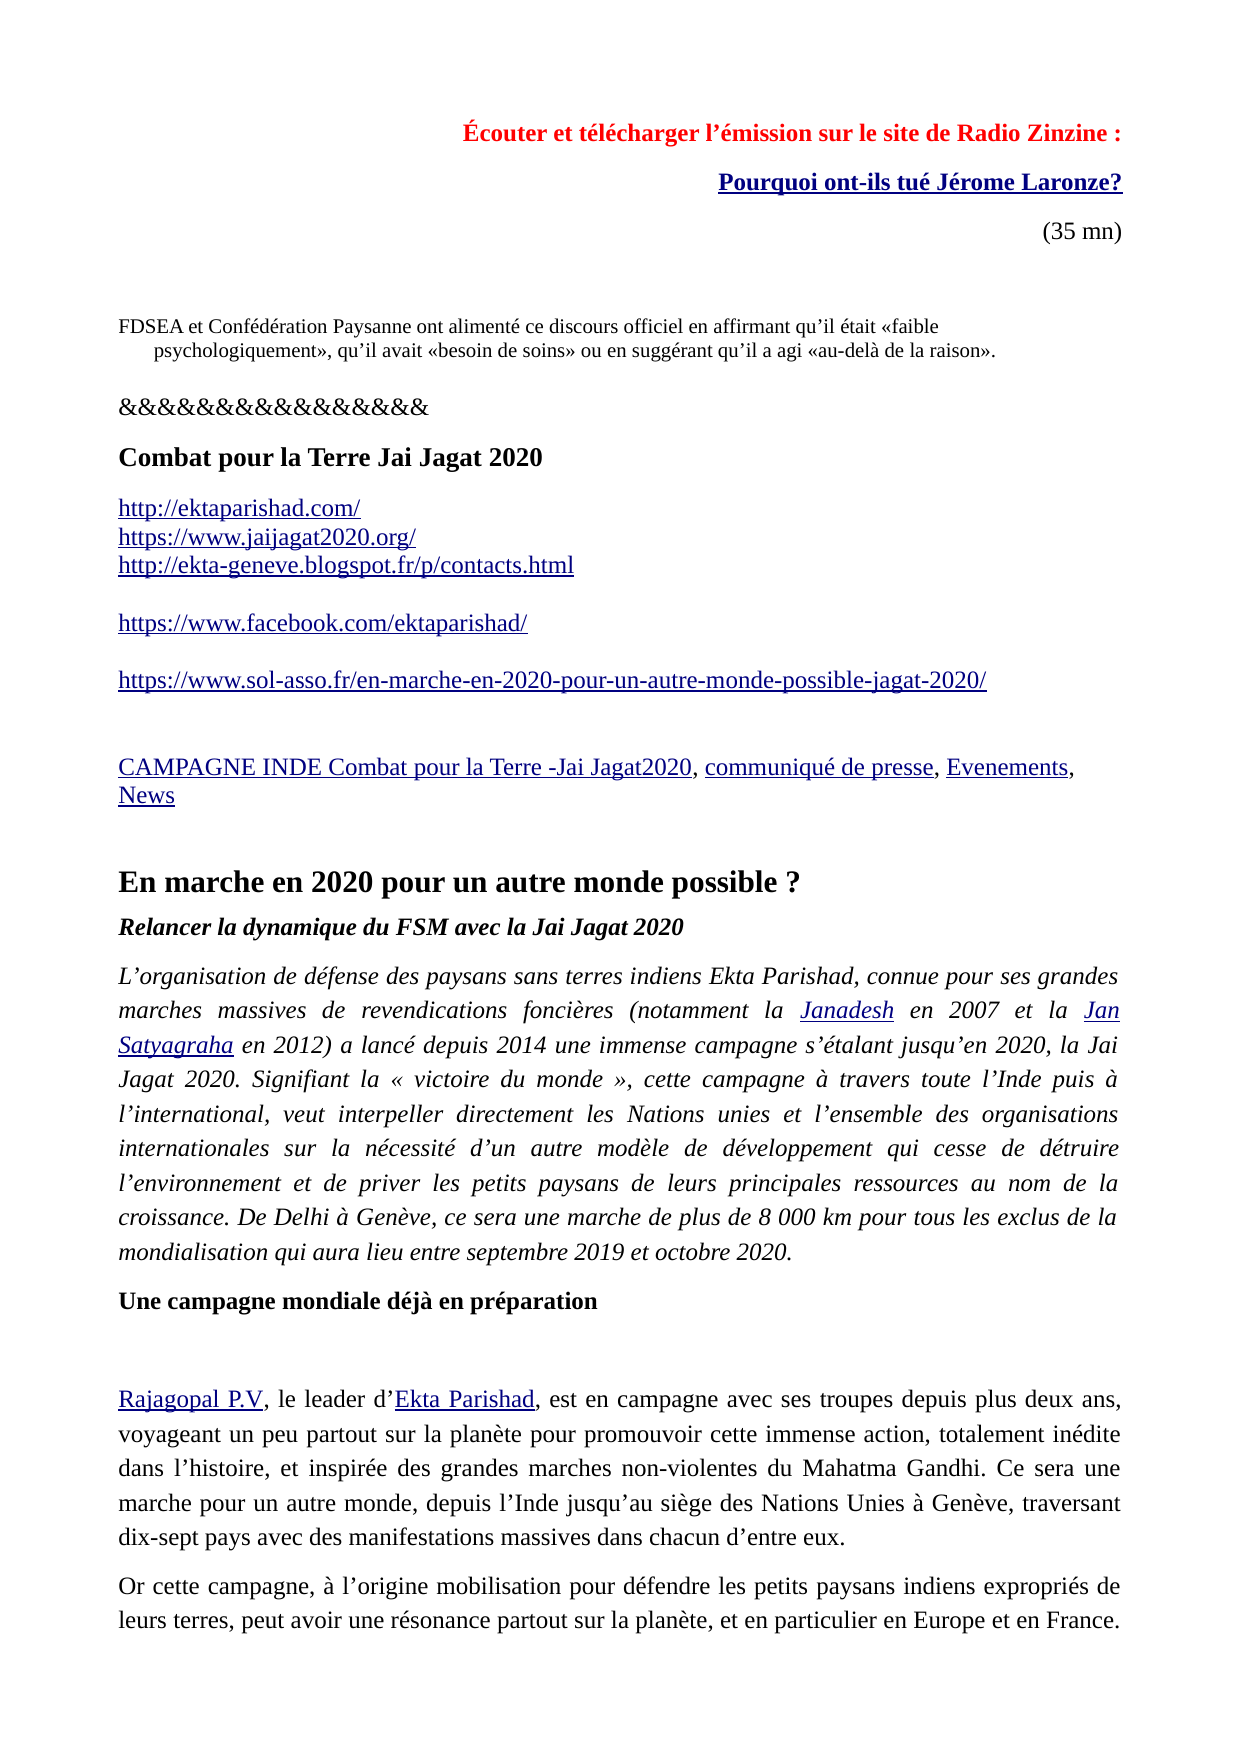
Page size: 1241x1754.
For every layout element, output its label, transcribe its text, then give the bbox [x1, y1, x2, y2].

text https://www.facebook.com/ektaparishad/ [118, 608, 1122, 637]
text CAMPAGNE INDE Combat pour la Terre -Jai Jagat2020, communiqué de presse, Evenements, News [118, 752, 1122, 809]
text Combat pour la Terre Jai Jagat 2020 [118, 441, 1122, 472]
text https://www.jaijagat2020.org/ [118, 522, 1122, 550]
subtitle En marche en 2020 pour un autre monde possible ? [118, 864, 1122, 899]
text (35 mn) [118, 216, 1122, 245]
text L’organisation de défense des paysans sans terres indiens Ekta Parishad, connue pour ses grandes marches massives de revendications foncières (notamment la Janadesh en 2007 et la Jan Satyagraha en 2012) a lancé depuis 2014 une immense campagne s’étalant jusqu’en 2020, la Jai Jagat 2020. Signifiant la « victoire du monde », cette campagne à travers toute l’Inde puis à l’international, veut interpeller directement les Nations unies et l’ensemble des organisations internationales sur la nécessité d’un autre modèle de développement qui cesse de détruire l’environnement et de priver les petits paysans de leurs principales ressources au nom de la croissance. De Delhi à Genève, ce sera une marche de plus de 8 000 km pour tous les exclus de la mondialisation qui aura lieu entre septembre 2019 et octobre 2020. [118, 961, 1122, 1266]
text http://ekta-geneve.blogspot.fr/p/contacts.html [118, 550, 1122, 579]
text FDSEA et Confédération Paysanne ont alimenté ce discours officiel en affirmant qu’il était «faible psychologiquement», qu’il avait «besoin de soins» ou en suggérant qu’il a agi «au-delà de la raison». [118, 314, 1122, 362]
text http://ektaparishad.com/ [118, 493, 1122, 522]
text Pourquoi ont-ils tué Jérome Laronze? [118, 167, 1122, 196]
text Or cette campagne, à l’origine mobilisation pour défendre les petits paysans indiens expropriés de leurs terres, peut avoir une résonance partout sur la planète, et en particulier en Europe et en France. [118, 1571, 1122, 1634]
text &&&&&&&&&&&&&&&& [118, 392, 1122, 421]
text Écouter et télécharger l’émission sur le site de Radio Zinzine : [118, 118, 1122, 147]
text https://www.sol-asso.fr/en-marche-en-2020-pour-un-autre-monde-possible-jagat-2020/ [118, 665, 1122, 694]
text Une campagne mondiale déjà en préparation [118, 1286, 1122, 1315]
text Rajagopal P.V, le leader d’Ekta Parishad, est en campagne avec ses troupes depuis plus deux ans, voyageant un peu partout sur la planète pour promouvoir cette immense action, totalement inédite dans l’histoire, et inspirée des grandes marches non-violentes du Mahatma Gandhi. Ce sera une marche pour un autre monde, depuis l’Inde jusqu’au siège des Nations Unies à Genève, traversant dix-sept pays avec des manifestations massives dans chacun d’entre eux. [118, 1384, 1122, 1551]
text Relancer la dynamique du FSM avec la Jai Jagat 2020 [118, 912, 1122, 941]
